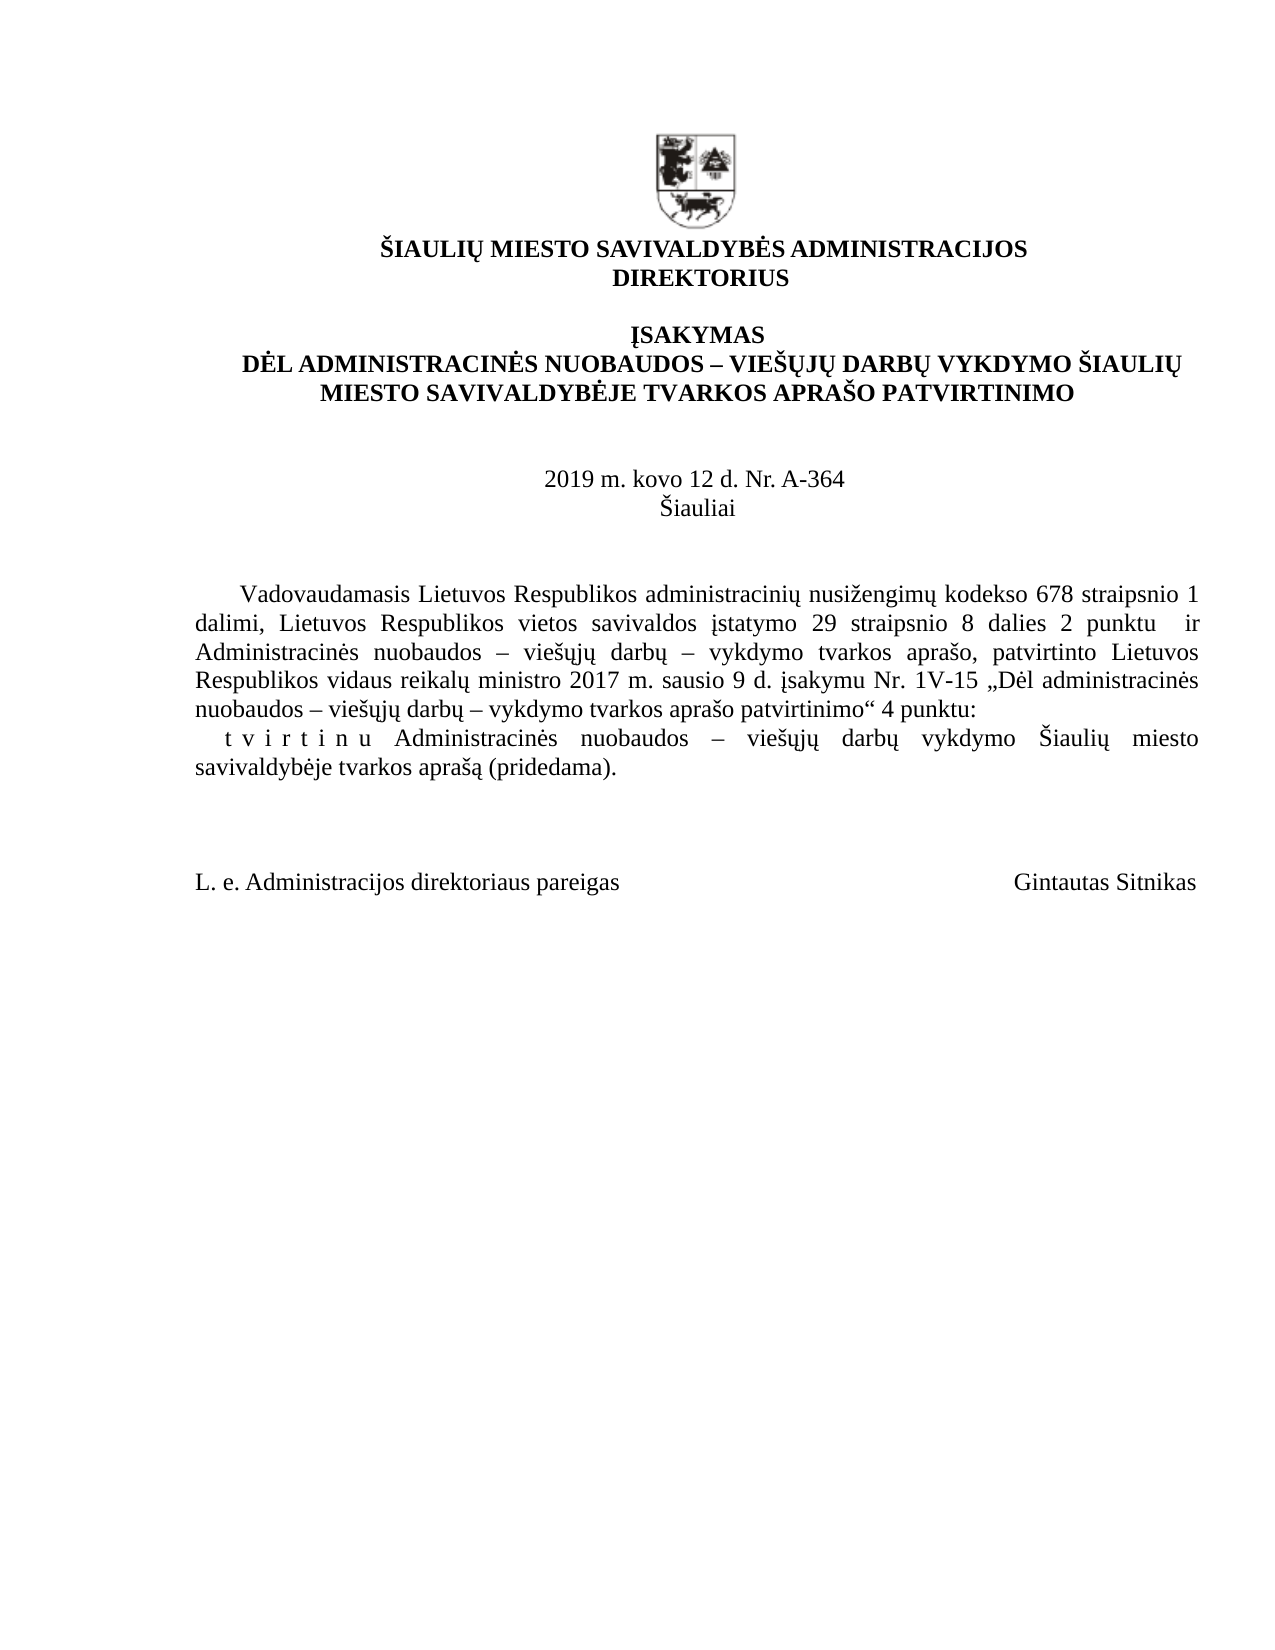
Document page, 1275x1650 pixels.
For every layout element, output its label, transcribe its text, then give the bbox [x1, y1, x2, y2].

text DĖL ADMINISTRACINĖS NUOBAUDOS – VIEŠŲJŲ DARBŲ VYKDYMO ŠIAULIŲ MIESTO SAVIVALDYBĖJE TVARKOS APRAŠO PATVIRTINIMO [195, 349, 1200, 407]
text Vadovaudamasis Lietuvos Respublikos administracinių nusižengimų kodekso 678 straipsnio 1 dalimi, Lietuvos Respublikos vietos savivaldos įstatymo 29 straipsnio 8 dalies 2 punktu ir Administracinės nuobaudos – viešųjų darbų – vykdymo tvarkos aprašo, patvirtinto Lietuvos Respublikos vidaus reikalų ministro 2017 m. sausio 9 d. įsakymu Nr. 1V-15 „Dėl administracinės nuobaudos – viešųjų darbų – vykdymo tvarkos aprašo patvirtinimo“ 4 punktu: [195, 579, 1200, 723]
text 2019 m. kovo 12 d. Nr. A-364 [195, 464, 1200, 493]
text DIREKTORIUS [195, 263, 1200, 292]
text tvirtinu Administracinės nuobaudos – viešųjų darbų vykdymo Šiaulių miesto savivaldybėje tvarkos aprašą (pridedama). [195, 723, 1200, 780]
text Šiauliai [195, 493, 1200, 522]
text ŠIAULIŲ MIESTO SAVIVALDYBĖS ADMINISTRACIJOS [195, 234, 1200, 263]
text L. e. Administracijos direktoriaus pareigas Gintautas Sitnikas [195, 867, 1200, 895]
text ĮSAKYMAS [195, 320, 1200, 349]
